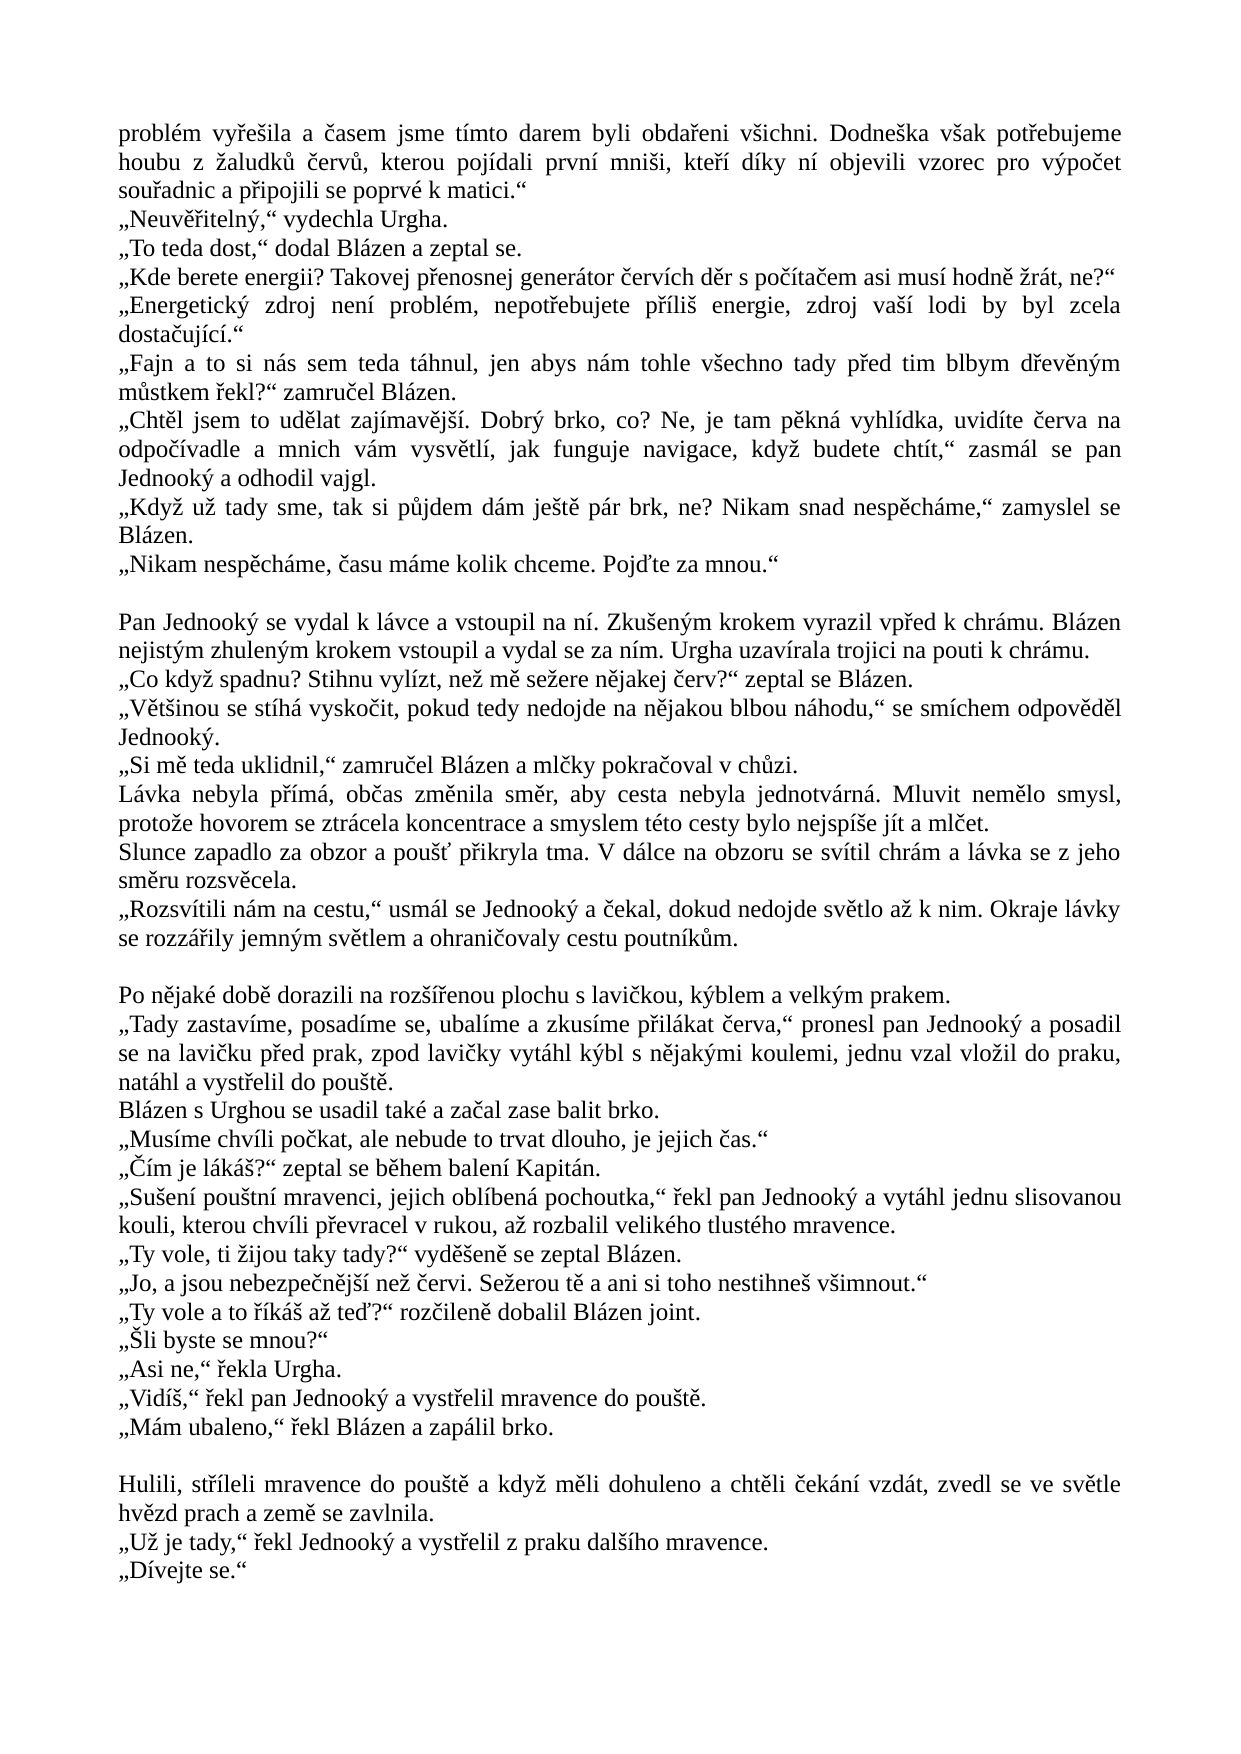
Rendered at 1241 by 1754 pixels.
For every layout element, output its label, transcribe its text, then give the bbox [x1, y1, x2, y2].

text „Dívejte se.“ [118, 1556, 1122, 1584]
text „Jo, a jsou nebezpečnější než červi. Sežerou tě a ani si toho nestihneš všimnout.“ [118, 1268, 1122, 1297]
text „Čím je lákáš?“ zeptal se během balení Kapitán. [118, 1153, 1122, 1182]
text „Už je tady,“ řekl Jednooký a vystřelil z praku dalšího mravence. [118, 1527, 1122, 1556]
text Blázen s Urghou se usadil také a začal zase balit brko. [118, 1096, 1122, 1124]
text „Chtěl jsem to udělat zajímavější. Dobrý brko, co? Ne, je tam pěkná vyhlídka, uvidíte červa na odpočívadle a mnich vám vysvětlí, jak funguje navigace, když budete chtít,“ zasmál se pan Jednooký a odhodil vajgl. [118, 406, 1122, 492]
text „Rozsvítili nám na cestu,“ usmál se Jednooký a čekal, dokud nedojde světlo až k nim. Okraje lávky se rozzářily jemným světlem a ohraničovaly cestu poutníkům. [118, 894, 1122, 952]
text „Tady zastavíme, posadíme se, ubalíme a zkusíme přilákat červa,“ pronesl pan Jednooký a posadil se na lavičku před prak, zpod lavičky vytáhl kýbl s nějakými koulemi, jednu vzal vložil do praku, natáhl a vystřelil do pouště. [118, 1009, 1122, 1096]
text Hulili, stříleli mravence do pouště a když měli dohuleno a chtěli čekání vzdát, zvedl se ve světle hvězd prach a země se zavlnila. [118, 1469, 1122, 1527]
text „Co když spadnu? Stihnu vylízt, než mě sežere nějakej červ?“ zeptal se Blázen. [118, 664, 1122, 693]
text „To teda dost,“ dodal Blázen a zeptal se. [118, 233, 1122, 262]
text „Ty vole, ti žijou taky tady?“ vyděšeně se zeptal Blázen. [118, 1239, 1122, 1268]
text Po nějaké době dorazili na rozšířenou plochu s lavičkou, kýblem a velkým prakem. [118, 981, 1122, 1009]
text „Sušení pouštní mravenci, jejich oblíbená pochoutka,“ řekl pan Jednooký a vytáhl jednu slisovanou kouli, kterou chvíli převracel v rukou, až rozbalil velikého tlustého mravence. [118, 1182, 1122, 1239]
text „Když už tady sme, tak si půjdem dám ještě pár brk, ne? Nikam snad nespěcháme,“ zamyslel se Blázen. [118, 492, 1122, 549]
text „Mám ubaleno,“ řekl Blázen a zapálil brko. [118, 1412, 1122, 1441]
text „Ty vole a to říkáš až teď?“ rozčileně dobalil Blázen joint. [118, 1297, 1122, 1326]
text „Fajn a to si nás sem teda táhnul, jen abys nám tohle všechno tady před tim blbym dřevěným můstkem řekl?“ zamručel Blázen. [118, 348, 1122, 406]
text „Šli byste se mnou?“ [118, 1326, 1122, 1354]
text „Kde berete energii? Takovej přenosnej generátor červích děr s počítačem asi musí hodně žrát, ne?“ [118, 262, 1122, 291]
text „Asi ne,“ řekla Urgha. [118, 1354, 1122, 1383]
text „Musíme chvíli počkat, ale nebude to trvat dlouho, je jejich čas.“ [118, 1124, 1122, 1153]
text „Si mě teda uklidnil,“ zamručel Blázen a mlčky pokračoval v chůzi. [118, 751, 1122, 779]
text „Neuvěřitelný,“ vydechla Urgha. [118, 204, 1122, 233]
text Lávka nebyla přímá, občas změnila směr, aby cesta nebyla jednotvárná. Mluvit nemělo smysl, protože hovorem se ztrácela koncentrace a smyslem této cesty bylo nejspíše jít a mlčet. [118, 779, 1122, 837]
text „Většinou se stíhá vyskočit, pokud tedy nedojde na nějakou blbou náhodu,“ se smíchem odpověděl Jednooký. [118, 693, 1122, 751]
text Pan Jednooký se vydal k lávce a vstoupil na ní. Zkušeným krokem vyrazil vpřed k chrámu. Blázen nejistým zhuleným krokem vstoupil a vydal se za ním. Urgha uzavírala trojici na pouti k chrámu. [118, 607, 1122, 664]
text „Energetický zdroj není problém, nepotřebujete příliš energie, zdroj vaší lodi by byl zcela dostačující.“ [118, 291, 1122, 348]
text „Vidíš,“ řekl pan Jednooký a vystřelil mravence do pouště. [118, 1383, 1122, 1412]
text Slunce zapadlo za obzor a poušť přikryla tma. V dálce na obzoru se svítil chrám a lávka se z jeho směru rozsvěcela. [118, 837, 1122, 894]
text problém vyřešila a časem jsme tímto darem byli obdařeni všichni. Dodneška však potřebujeme houbu z žaludků červů, kterou pojídali první mniši, kteří díky ní objevili vzorec pro výpočet souřadnic a připojili se poprvé k matici.“ [118, 118, 1122, 204]
text „Nikam nespěcháme, času máme kolik chceme. Pojďte za mnou.“ [118, 549, 1122, 578]
